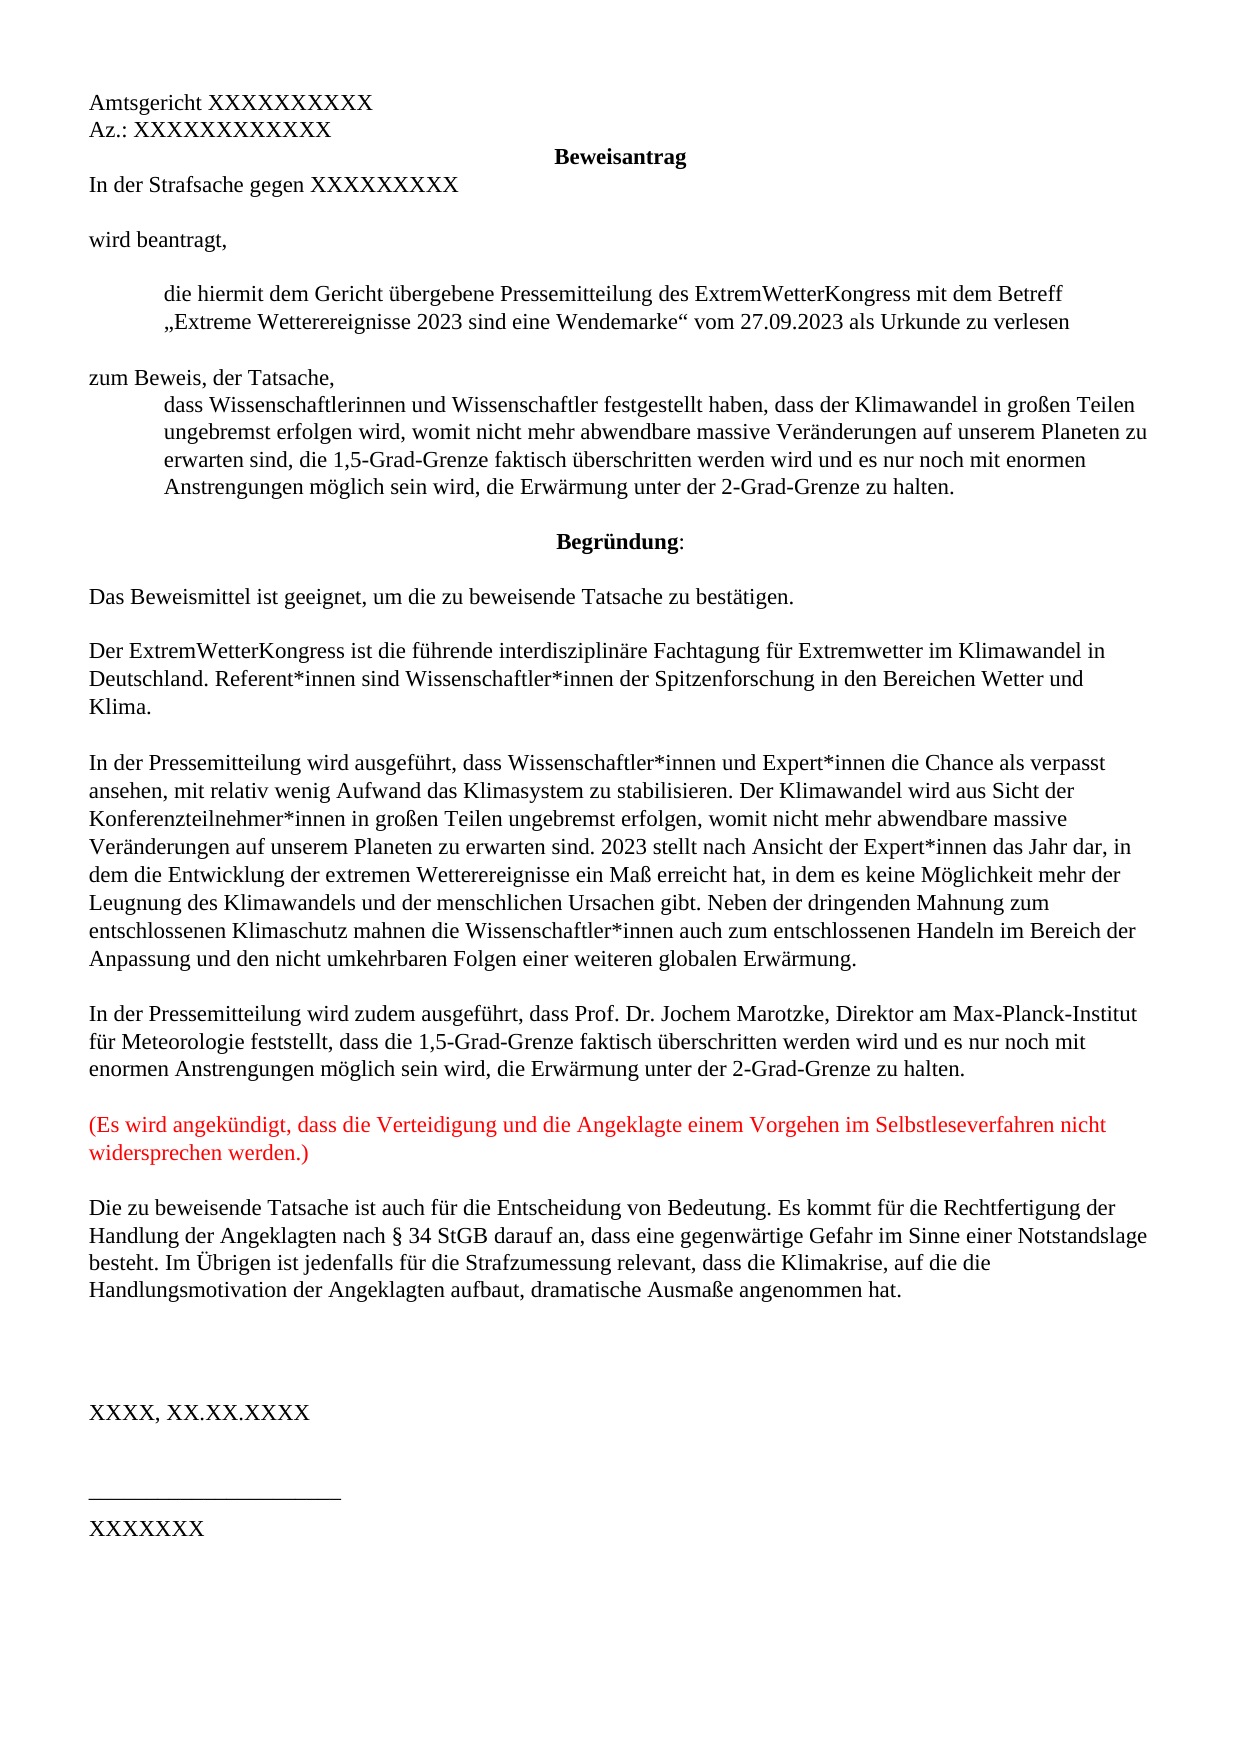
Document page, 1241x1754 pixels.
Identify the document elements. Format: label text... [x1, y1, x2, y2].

text XXXX, XX.XX.XXXX [89, 1399, 1152, 1425]
text In der Pressemitteilung wird ausgeführt, dass Wissenschaftler*innen und Expert*innen die Chance als verpasst ansehen, mit relativ wenig Aufwand das Klimasystem zu stabilisieren. Der Klimawandel wird aus Sicht der Konferenzteilnehmer*innen in großen Teilen ungebremst erfolgen, womit nicht mehr abwendbare massive Veränderungen auf unserem Planeten zu erwarten sind. 2023 stellt nach Ansicht der Expert*innen das Jahr dar, in dem die Entwicklung der extremen Wetterereignisse ein Maß erreicht hat, in dem es keine Möglichkeit mehr der Leugnung des Klimawandels und der menschlichen Ursachen gibt. Neben der dringenden Mahnung zum entschlossenen Klimaschutz mahnen die Wissenschaftler*innen auch zum entschlossenen Handeln im Bereich der Anpassung und den nicht umkehrbaren Folgen einer weiteren globalen Erwärmung. [89, 749, 1152, 971]
text Begründung: [89, 528, 1152, 554]
text XXXXXXX [89, 1515, 1152, 1542]
text In der Pressemitteilung wird zudem ausgeführt, dass Prof. Dr. Jochem Marotzke, Direktor am Max-Planck-Institut für Meteorologie feststellt, dass die 1,5-Grad-Grenze faktisch überschritten werden wird und es nur noch mit enormen Anstrengungen möglich sein wird, die Erwärmung unter der 2-Grad-Grenze zu halten. [89, 1001, 1152, 1082]
text (Es wird angekündigt, dass die Verteidigung und die Angeklagte einem Vorgehen im Selbstleseverfahren nicht widersprechen werden.) [89, 1111, 1152, 1165]
text wird beantragt, [89, 226, 1152, 252]
text Beweisantrag [89, 143, 1152, 170]
text Az.: XXXXXXXXXXXX [89, 116, 1152, 142]
text ______________________ [89, 1476, 1152, 1503]
text die hiermit dem Gericht übergebene Pressemitteilung des ExtremWetterKongress mit dem Betreff „Extreme Wetterereignisse 2023 sind eine Wendemarke“ vom 27.09.2023 als Urkunde zu verlesen [164, 280, 1152, 335]
text zum Beweis, der Tatsache, [89, 364, 1152, 390]
text Die zu beweisende Tatsache ist auch für die Entscheidung von Bedeutung. Es kommt für die Rechtfertigung der Handlung der Angeklagten nach § 34 StGB darauf an, dass eine gegenwärtige Gefahr im Sinne einer Notstandslage besteht. Im Übrigen ist jedenfalls für die Strafzumessung relevant, dass die Klimakrise, auf die die Handlungsmotivation der Angeklagten aufbaut, dramatische Ausmaße angenommen hat. [89, 1194, 1152, 1303]
text Der ExtremWetterKongress ist die führende interdisziplinäre Fachtagung für Extremwetter im Klimawandel in Deutschland. Referent*innen sind Wissenschaftler*innen der Spitzenforschung in den Bereichen Wetter und Klima. [89, 638, 1152, 720]
text Das Beweismittel ist geeignet, um die zu beweisende Tatsache zu bestätigen. [89, 583, 1152, 609]
text dass Wissenschaftlerinnen und Wissenschaftler festgestellt haben, dass der Klimawandel in großen Teilen ungebremst erfolgen wird, womit nicht mehr abwendbare massive Veränderungen auf unserem Planeten zu erwarten sind, die 1,5-Grad-Grenze faktisch überschritten werden wird und es nur noch mit enormen Anstrengungen möglich sein wird, die Erwärmung unter der 2-Grad-Grenze zu halten. [164, 391, 1152, 499]
text In der Strafsache gegen XXXXXXXXX [89, 171, 1152, 197]
text Amtsgericht XXXXXXXXXX [89, 89, 1152, 115]
